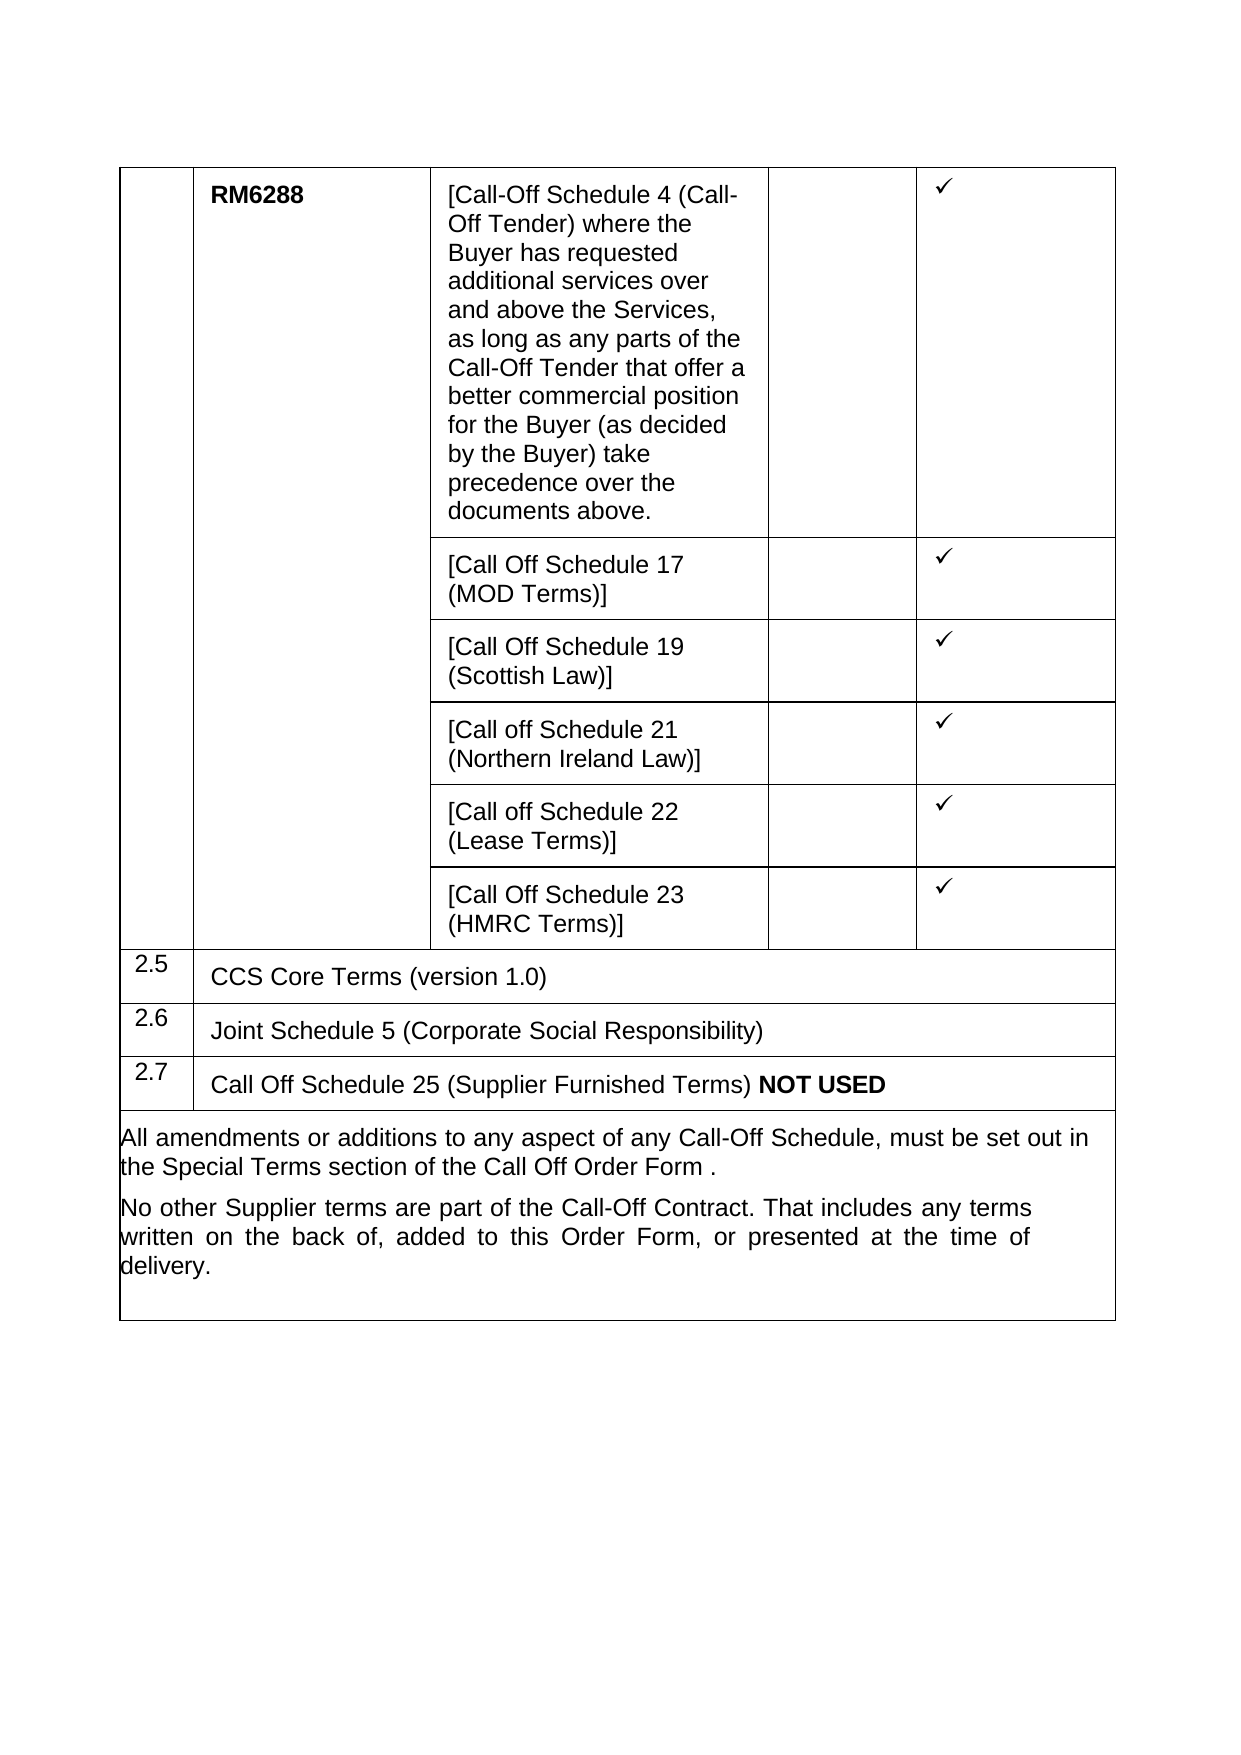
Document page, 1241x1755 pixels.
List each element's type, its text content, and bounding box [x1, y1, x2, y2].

table_cell [769, 868, 916, 949]
table_cell  [917, 168, 1115, 537]
table_cell [1116, 1003, 1120, 1056]
table_cell [121, 168, 193, 949]
table_cell [1116, 784, 1120, 866]
table_cell [769, 620, 916, 701]
table_cell 2.6 [121, 1004, 193, 1056]
table_cell [Call off Schedule 21 (Northern Ireland Law)] [431, 703, 768, 784]
table_cell [Call Off Schedule 19 (Scottish Law)] [431, 620, 768, 701]
table_cell [Call-Off Schedule 4 (Call-Off Tender) where the Buyer has requested additional services over and above the Services, as long as any parts of the Call-Off Tender that offer a better commercial position for the Buyer (as decided by the Buyer) take precedence over the documents above. [431, 168, 768, 537]
table_cell CCS Core Terms (version 1.0) [194, 950, 1115, 1003]
table_cell [769, 785, 916, 866]
table_cell [1116, 619, 1120, 701]
table_cell 2.5 [121, 950, 193, 1003]
table_cell 2.7 [121, 1057, 193, 1110]
table_cell [Call Off Schedule 17 (MOD Terms)] [431, 538, 768, 619]
table_cell Call Off Schedule 25 (Supplier Furnished Terms) NOT USED [194, 1057, 1115, 1110]
table_cell [769, 168, 916, 537]
table_cell [Call off Schedule 22 (Lease Terms)] [431, 785, 768, 866]
table_cell  [917, 785, 1115, 866]
table_cell [1116, 537, 1120, 619]
table_cell  [917, 538, 1115, 619]
table_cell [769, 538, 916, 619]
table_cell Joint Schedule 5 (Corporate Social Responsibility) [194, 1004, 1115, 1056]
table_cell [1116, 167, 1120, 537]
table_cell [1116, 866, 1120, 949]
table_cell [769, 703, 916, 784]
table_cell [Call Off Schedule 23 (HMRC Terms)] [431, 868, 768, 949]
table_cell  [917, 703, 1115, 784]
table_cell [1116, 1056, 1120, 1110]
table_cell [1116, 1110, 1120, 1320]
table_cell RM6288 [194, 168, 430, 949]
table_cell [1116, 949, 1120, 1003]
table_cell  [917, 620, 1115, 701]
table_cell  [917, 868, 1115, 949]
table_cell All amendments or additions to any aspect of any Call-Off Schedule, must be set out in the Special Terms section of the Call Off Order Form . No other Supplier terms are part of the Call-Off Contract. That includes any terms written on the back of, added to this Order Form, or presented at the time of delivery. [121, 1111, 1115, 1320]
table_cell [1116, 701, 1120, 784]
